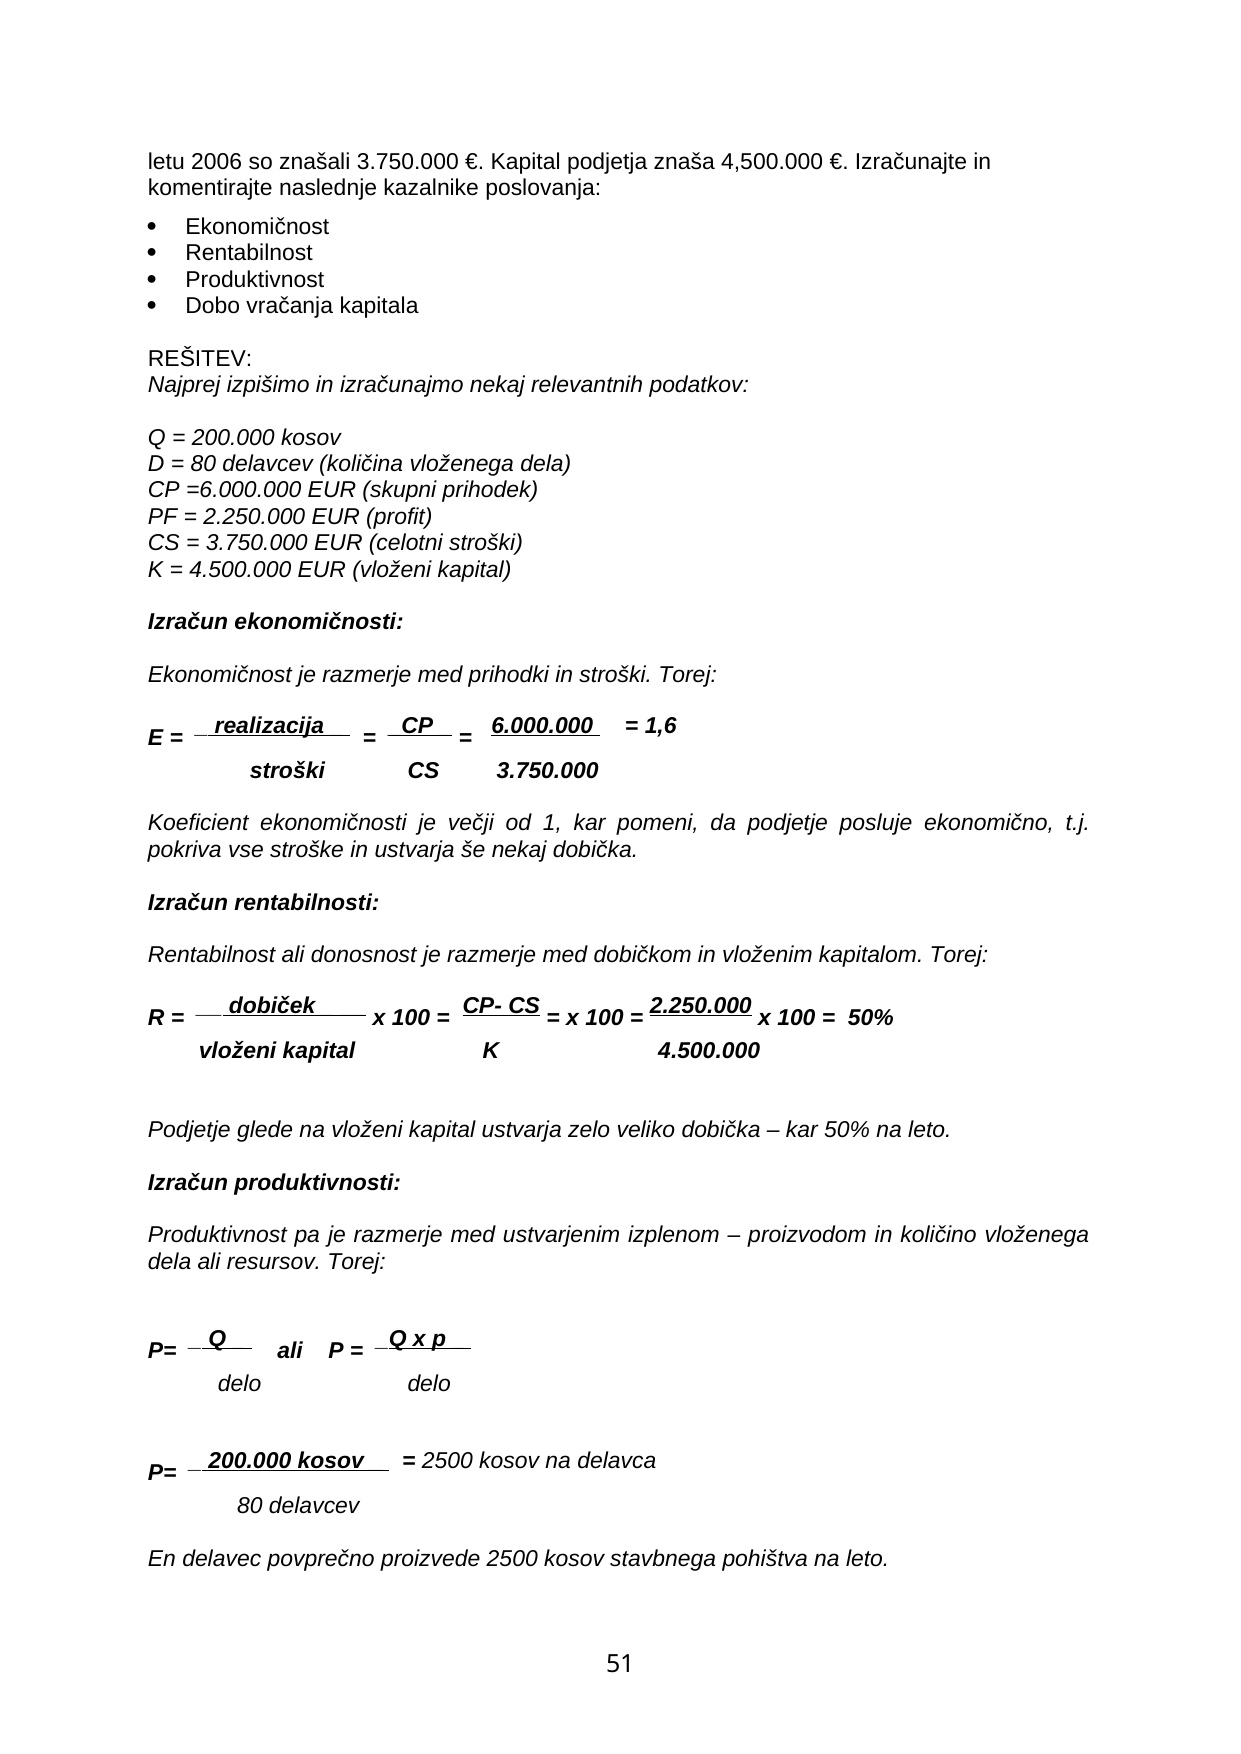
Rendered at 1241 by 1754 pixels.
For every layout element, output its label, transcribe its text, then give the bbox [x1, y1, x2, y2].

text D = 80 delavcev (količina vloženega dela) [148, 450, 1093, 476]
text 80 delavcev [148, 1492, 1093, 1518]
text stroški CS 3.750.000 [148, 757, 1093, 783]
subtitle P= _ Q _ ali P = _Q x p _ [148, 1325, 1093, 1363]
text REŠITEV: [148, 345, 1093, 371]
subtitle R = __ dobiček _ __ x 100 = CP- CS = x 100 = 2.250.000 x 100 = 50% [148, 992, 1093, 1031]
text letu 2006 so znašali 3.750.000 €. Kapital podjetja znaša 4,500.000 €. Izračunajte in komentirajte naslednje kazalnike poslovanja: [148, 148, 1093, 200]
list Dobo vračanja kapitala [148, 292, 1093, 318]
text Izračun ekonomičnosti: [148, 608, 1093, 634]
text PF = 2.250.000 EUR (profit) [148, 503, 1093, 529]
list Ekonomičnost [148, 213, 1093, 239]
text En delavec povprečno proizvede 2500 kosov stavbnega pohištva na leto. [148, 1544, 1093, 1571]
text Ekonomičnost je razmerje med prihodki in stroški. Torej: [148, 661, 1093, 687]
text CS = 3.750.000 EUR (celotni stroški) [148, 529, 1093, 556]
text CP =6.000.000 EUR (skupni prihodek) [148, 476, 1093, 503]
text Izračun rentabilnosti: [148, 888, 1093, 915]
list Produktivnost [148, 266, 1093, 292]
text Koeficient ekonomičnosti je večji od 1, kar pomeni, da podjetje posluje ekonomično, t.j. pokriva vse stroške in ustvarja še nekaj dobička. [148, 809, 1093, 862]
text Q = 200.000 kosov [148, 424, 1093, 450]
subtitle E = _ realizacija _ = _CP _ = 6.000.000 = 1,6 [148, 712, 1093, 750]
list Rentabilnost [148, 239, 1093, 266]
text Produktivnost pa je razmerje med ustvarjenim izplenom – proizvodom in količino vloženega dela ali resursov. Torej: [148, 1221, 1093, 1274]
text Izračun produktivnosti: [148, 1169, 1093, 1195]
text delo delo [148, 1370, 1093, 1396]
text Podjetje glede na vloženi kapital ustvarja zelo veliko dobička – kar 50% na leto. [148, 1116, 1093, 1142]
text K = 4.500.000 EUR (vloženi kapital) [148, 556, 1093, 582]
text Rentabilnost ali donosnost je razmerje med dobičkom in vloženim kapitalom. Torej: [148, 941, 1093, 967]
subtitle P= _ 200.000 kosov _ = 2500 kosov na delavca [148, 1447, 1093, 1486]
text vloženi kapital K 4.500.000 [148, 1037, 1093, 1063]
text Najprej izpišimo in izračunajmo nekaj relevantnih podatkov: [148, 371, 1093, 397]
